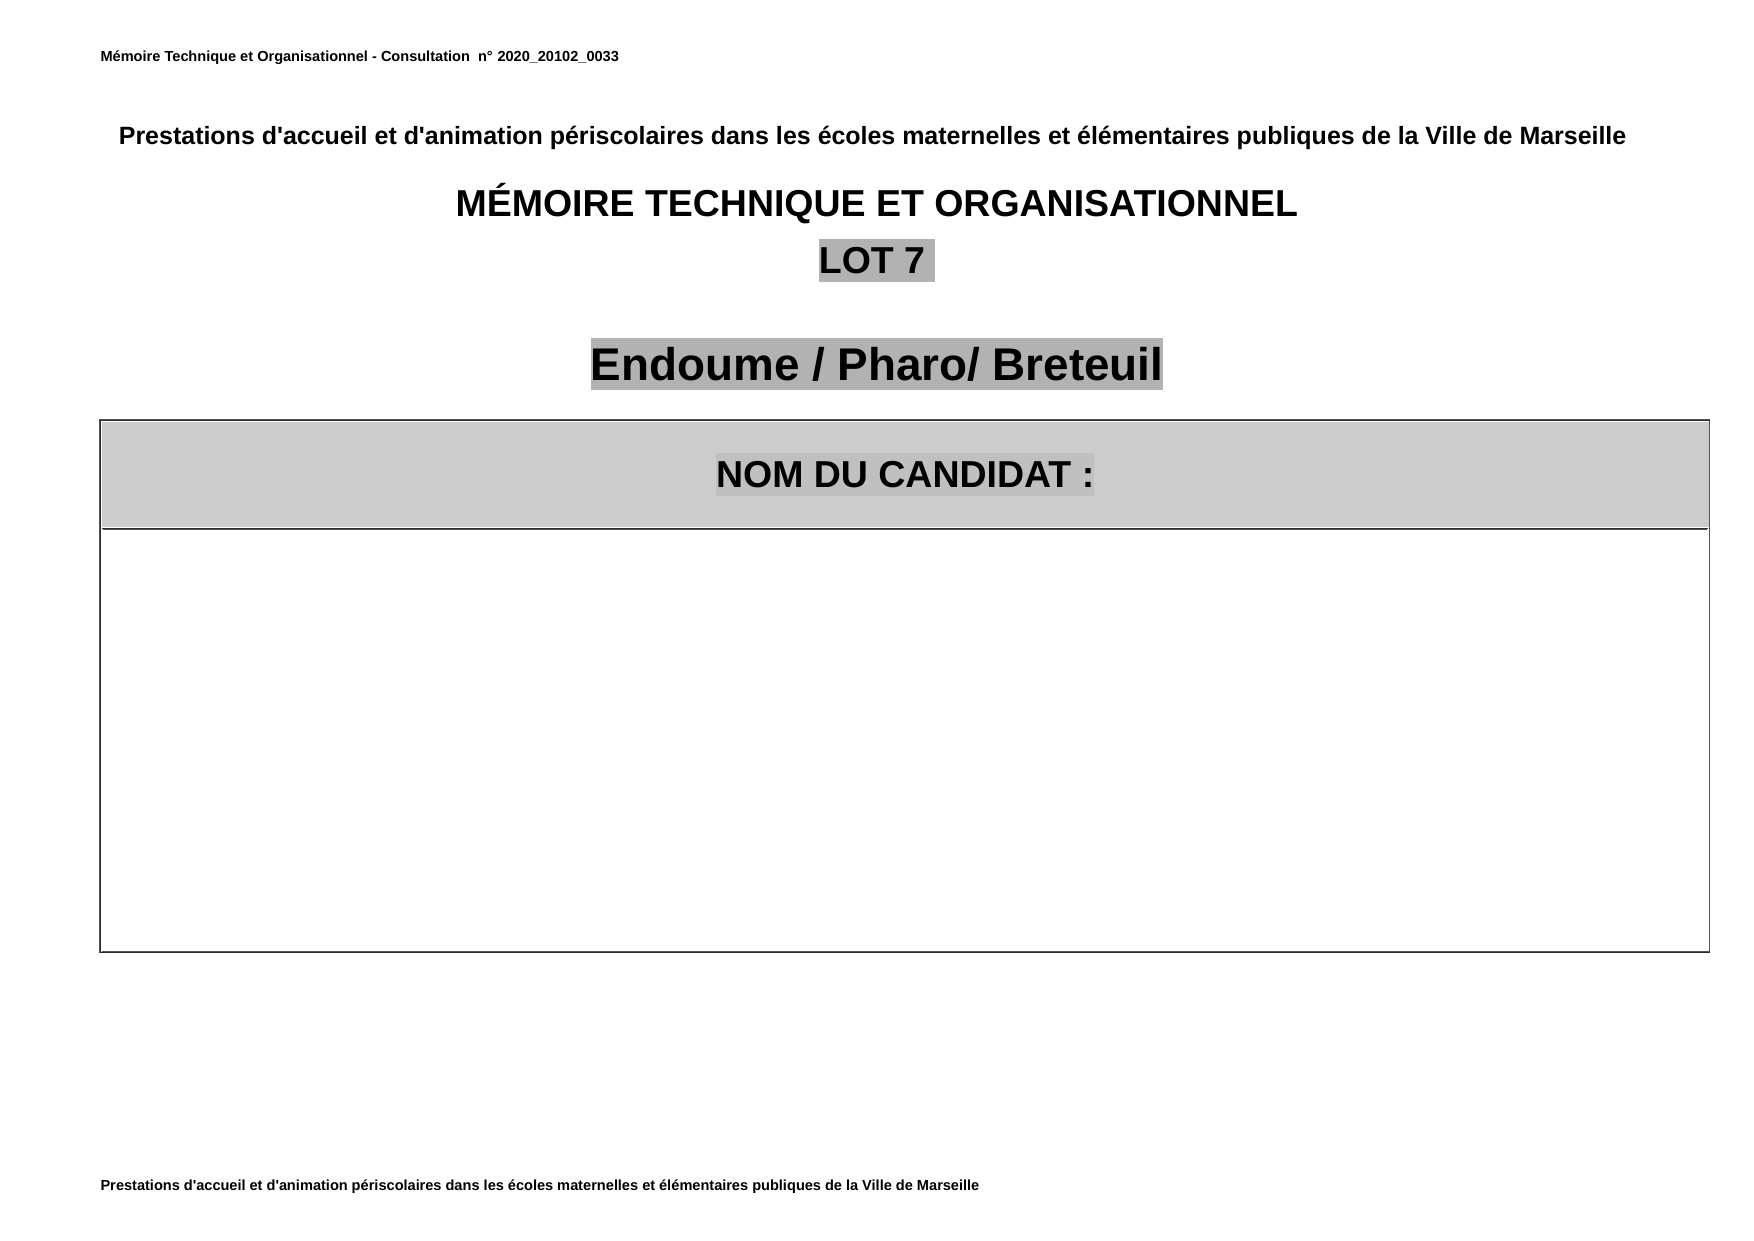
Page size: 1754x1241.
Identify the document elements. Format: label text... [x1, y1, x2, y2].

text LOT 7 [100, 239, 1653, 282]
text Endoume / Pharo/ Breteuil [100, 337, 1653, 390]
text MÉMOIRE TECHNIQUE ET ORGANISATIONNEL [100, 181, 1653, 224]
table_header NOM DU CANDIDAT : [102, 422, 1709, 527]
text Prestations d'accueil et d'animation périscolaires dans les écoles maternelles et élémentaires publiques de la Ville de Marseille [100, 121, 1653, 150]
table_cell [102, 527, 1709, 951]
